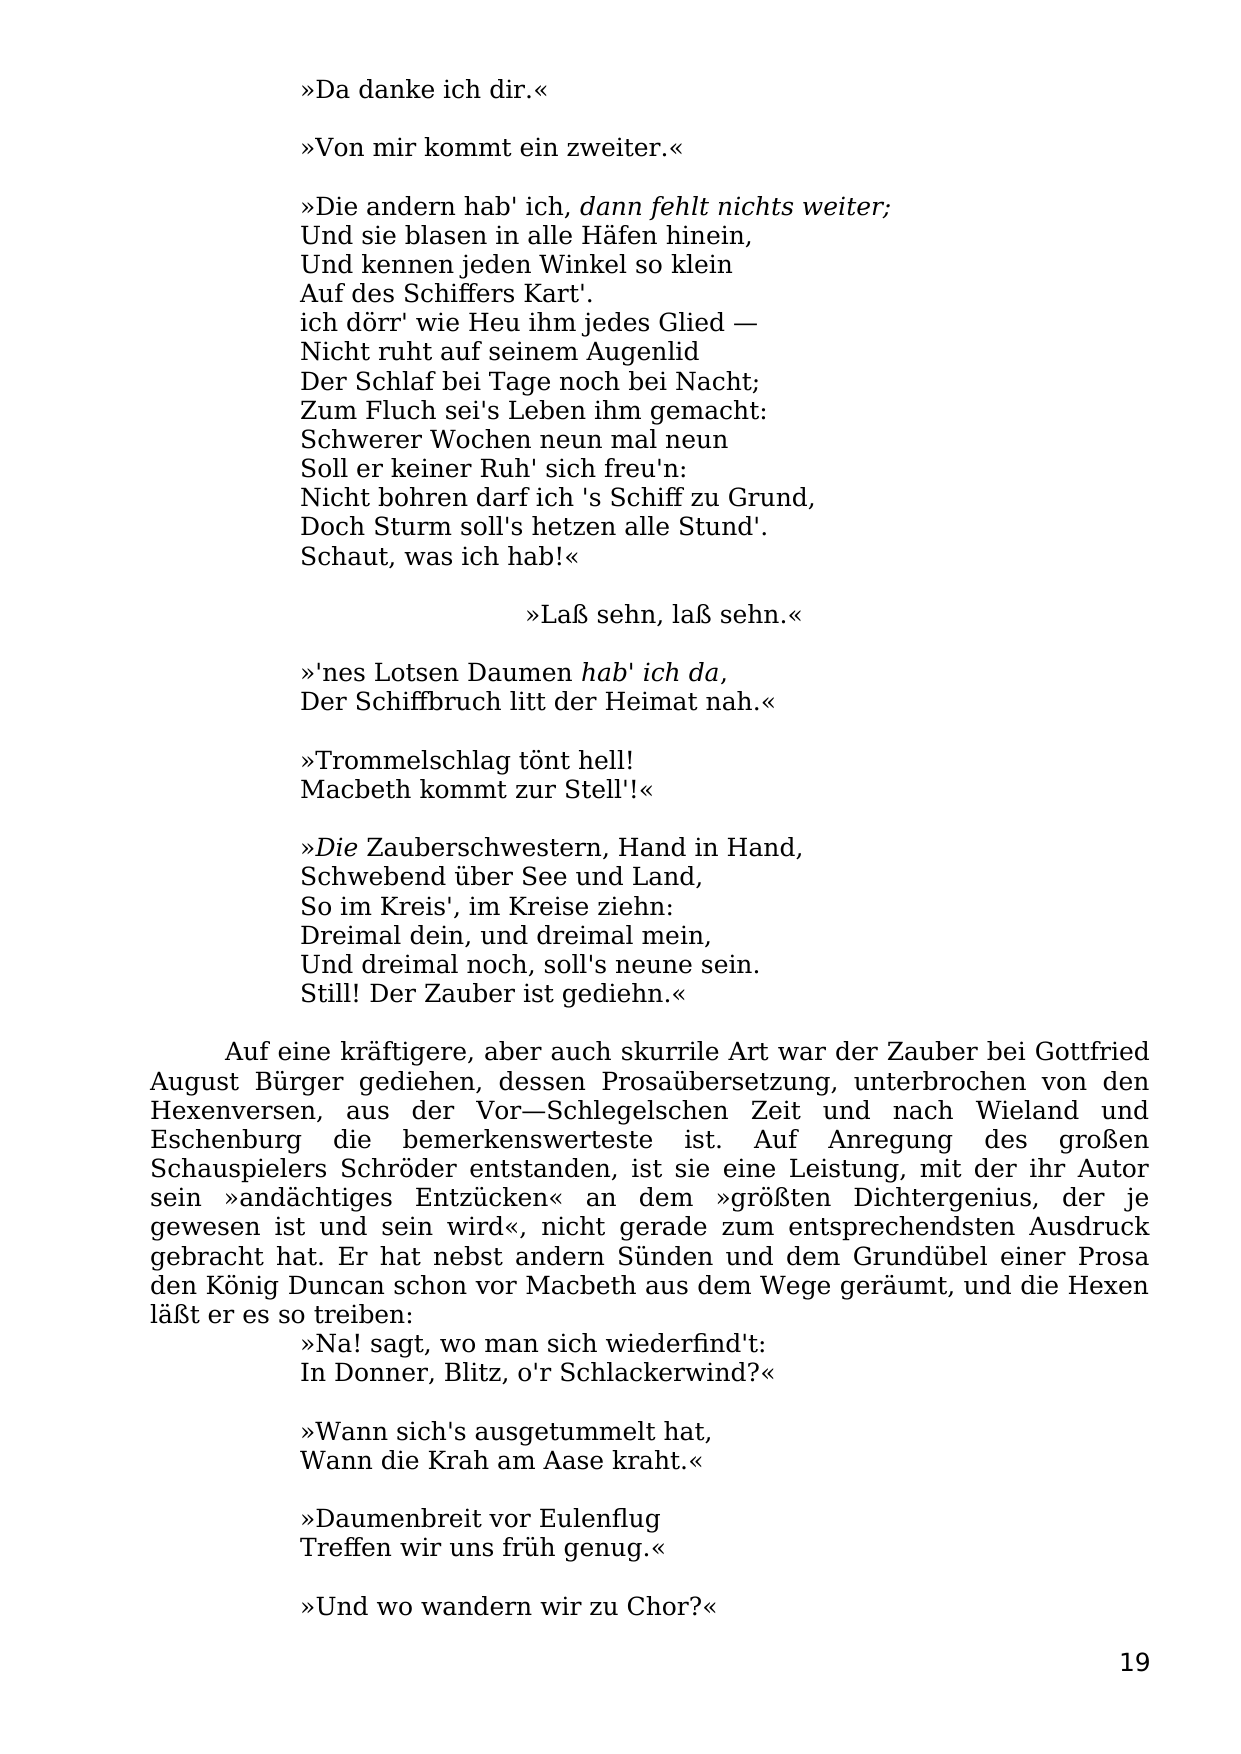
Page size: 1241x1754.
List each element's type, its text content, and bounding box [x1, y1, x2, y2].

text Und dreimal noch, soll's neune sein. [300, 950, 1151, 979]
text In Donner, Blitz, o'r Schlackerwind?« [300, 1358, 1151, 1387]
text Zum Fluch sei's Leben ihm gemacht: [300, 396, 1151, 425]
text Still! Der Zauber ist gediehn.« [300, 979, 1151, 1008]
text ich dörr' wie Heu ihm jedes Glied — [300, 308, 1151, 337]
text Und kennen jeden Winkel so klein [300, 250, 1151, 279]
text Schaut, was ich hab!« [300, 542, 1151, 571]
text Treffen wir uns früh genug.« [300, 1533, 1151, 1562]
text Auf des Schiffers Kart'. [300, 279, 1151, 308]
text »Von mir kommt ein zweiter.« [300, 133, 1151, 162]
text »Wann sich's ausgetummelt hat, [300, 1417, 1151, 1446]
text »Da danke ich dir.« [300, 75, 1151, 104]
text »'nes Lotsen Daumen hab' ich da, [300, 658, 1151, 687]
text Schwebend über See und Land, [300, 862, 1151, 892]
text »Trommelschlag tönt hell! [300, 746, 1151, 775]
text »Laß sehn, laß sehn.« [300, 600, 1151, 629]
text Dreimal dein, und dreimal mein, [300, 921, 1151, 950]
text Nicht ruht auf seinem Augenlid [300, 337, 1151, 367]
text Nicht bohren darf ich 's Schiff zu Grund, [300, 483, 1151, 512]
text »Daumenbreit vor Eulenflug [300, 1504, 1151, 1533]
text Auf eine kräftigere, aber auch skurrile Art war der Zauber bei Gottfried August Bürger gediehen, dessen Prosaübersetzung, unterbrochen von den Hexenversen, aus der Vor—Schlegelschen Zeit und nach Wieland und Eschenburg die bemerkenswerteste ist. Auf Anregung des großen Schauspielers Schröder entstanden, ist sie eine Leistung, mit der ihr Autor sein »andächtiges Entzücken« an dem »größten Dichtergenius, der je gewesen ist und sein wird«, nicht gerade zum entsprechendsten Ausdruck gebracht hat. Er hat nebst andern Sünden und dem Grundübel einer Prosa den König Duncan schon vor Macbeth aus dem Wege geräumt, und die Hexen läßt er es so treiben: [150, 1037, 1151, 1329]
text Doch Sturm soll's hetzen alle Stund'. [300, 512, 1151, 542]
text »Die Zauberschwestern, Hand in Hand, [300, 833, 1151, 862]
text Und sie blasen in alle Häfen hinein, [300, 221, 1151, 250]
text Macbeth kommt zur Stell'!« [300, 775, 1151, 804]
text So im Kreis', im Kreise ziehn: [300, 892, 1151, 921]
text Soll er keiner Ruh' sich freu'n: [300, 454, 1151, 483]
text »Die andern hab' ich, dann fehlt nichts weiter; [300, 192, 1151, 221]
text »Und wo wandern wir zu Chor?« [300, 1592, 1151, 1621]
text »Na! sagt, wo man sich wiederfind't: [300, 1329, 1151, 1358]
text Der Schlaf bei Tage noch bei Nacht; [300, 367, 1151, 396]
text Der Schiffbruch litt der Heimat nah.« [300, 687, 1151, 717]
text Wann die Krah am Aase kraht.« [300, 1446, 1151, 1475]
text Schwerer Wochen neun mal neun [300, 425, 1151, 454]
